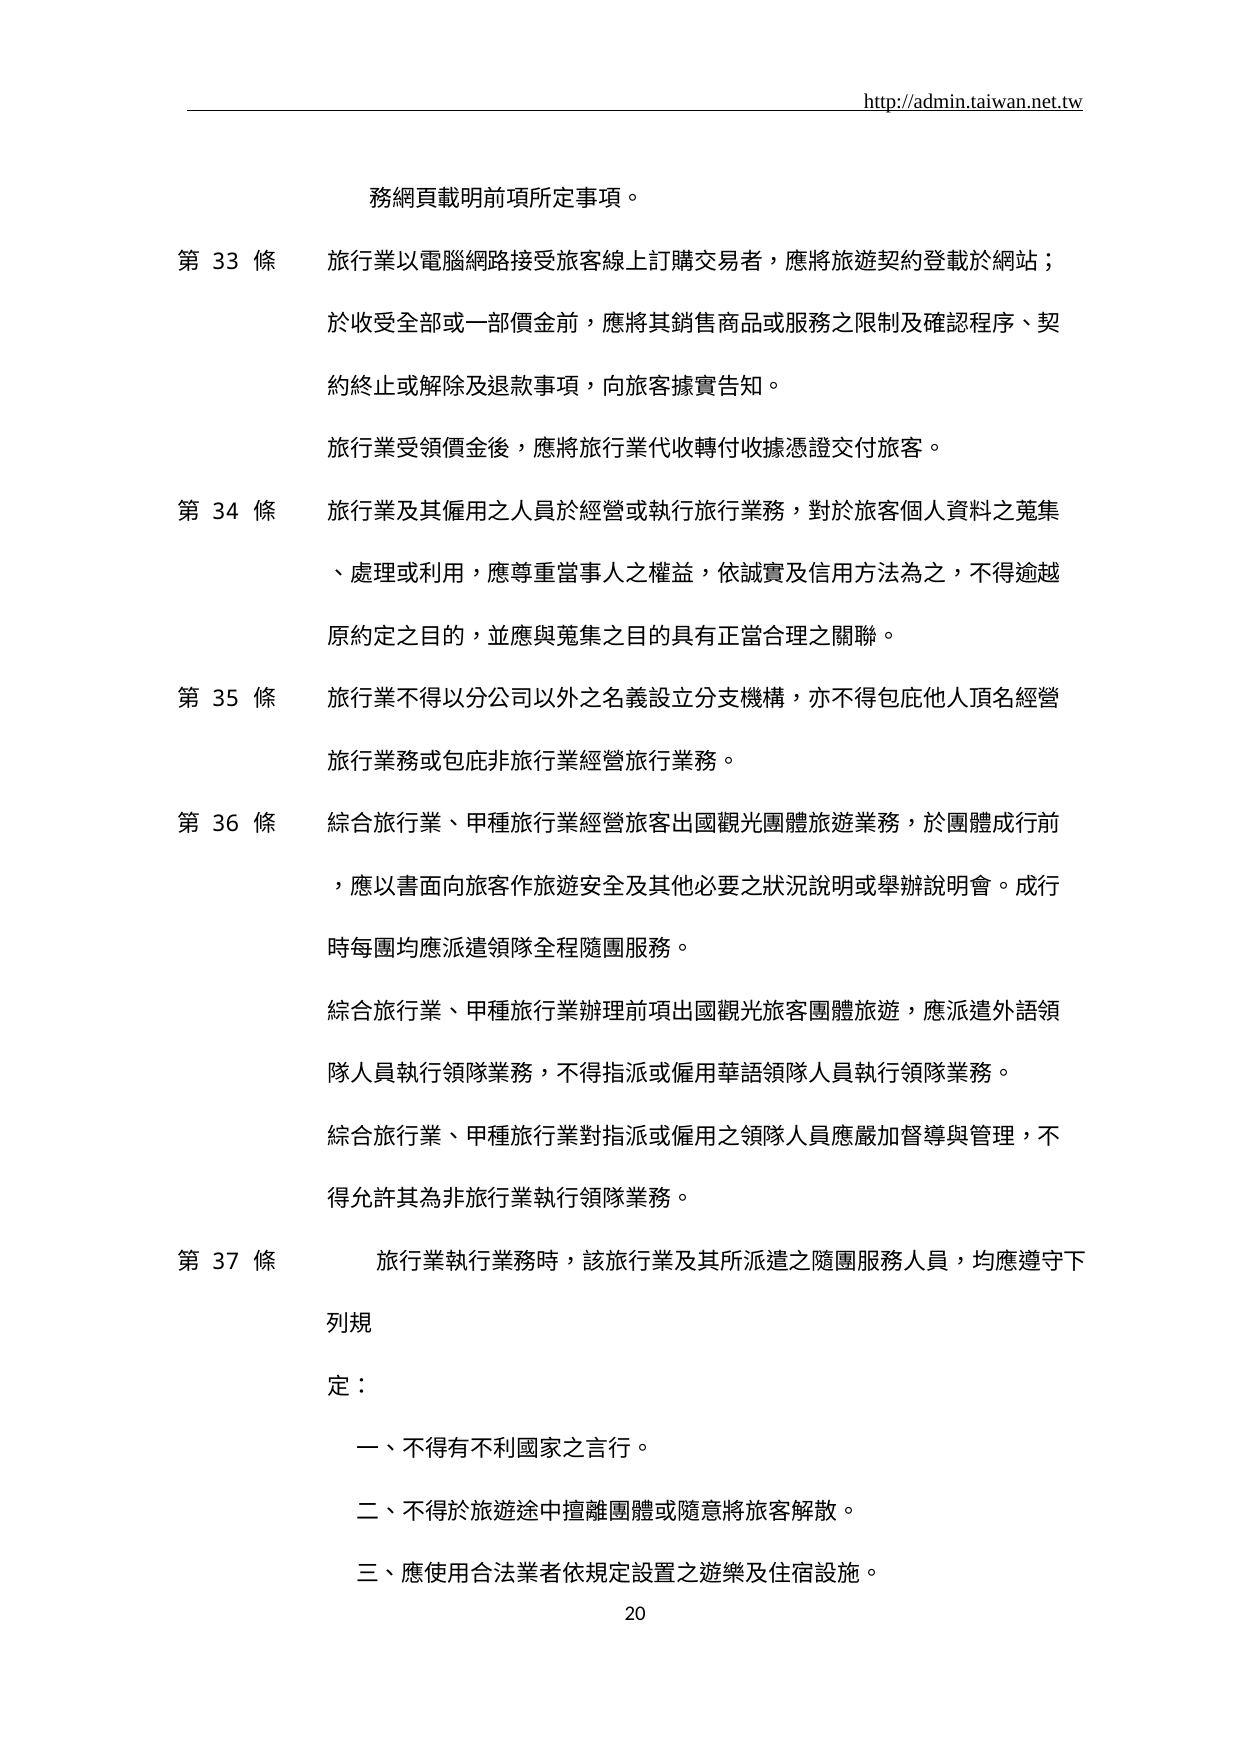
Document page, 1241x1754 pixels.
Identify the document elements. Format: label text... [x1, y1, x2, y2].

text 時每團均應派遣領隊全程隨團服務。 [327, 905, 1092, 967]
text 一、不得有不利國家之言行。 [177, 1405, 1092, 1467]
text 務網頁載明前項所定事項。 [369, 155, 1092, 217]
text ，應以書面向旅客作旅遊安全及其他必要之狀況說明或舉辦說明會。成行 [327, 842, 1092, 905]
text 第 35 條 旅行業不得以分公司以外之名義設立分支機構，亦不得包庇他人頂名經營 [177, 655, 1092, 717]
text 第 34 條 旅行業及其僱用之人員於經營或執行旅行業務，對於旅客個人資料之蒐集 [177, 467, 1092, 530]
text 於收受全部或一部價金前，應將其銷售商品或服務之限制及確認程序、契 [327, 280, 1092, 342]
text 得允許其為非旅行業執行領隊業務。 [327, 1155, 1092, 1217]
text 三、應使用合法業者依規定設置之遊樂及住宿設施。 [177, 1530, 1092, 1592]
text 、處理或利用，應尊重當事人之權益，依誠實及信用方法為之，不得逾越 [327, 530, 1092, 592]
text 綜合旅行業、甲種旅行業對指派或僱用之領隊人員應嚴加督導與管理，不 [327, 1092, 1092, 1155]
text 第 33 條 旅行業以電腦網路接受旅客線上訂購交易者，應將旅遊契約登載於網站； [177, 217, 1092, 280]
text 定： [327, 1342, 1092, 1405]
text 旅行業受領價金後，應將旅行業代收轉付收據憑證交付旅客。 [327, 405, 1092, 467]
text 原約定之目的，並應與蒐集之目的具有正當合理之關聯。 [327, 592, 1092, 655]
text 綜合旅行業、甲種旅行業辦理前項出國觀光旅客團體旅遊，應派遣外語領 [327, 967, 1092, 1030]
text 第 37 條 旅行業執行業務時，該旅行業及其所派遣之隨團服務人員，均應遵守下列規 [177, 1217, 1092, 1342]
text 二、不得於旅遊途中擅離團體或隨意將旅客解散。 [177, 1467, 1092, 1530]
text 第 36 條 綜合旅行業、甲種旅行業經營旅客出國觀光團體旅遊業務，於團體成行前 [177, 780, 1092, 842]
text 約終止或解除及退款事項，向旅客據實告知。 [327, 342, 1092, 405]
text 旅行業務或包庇非旅行業經營旅行業務。 [277, 717, 1092, 780]
text 隊人員執行領隊業務，不得指派或僱用華語領隊人員執行領隊業務。 [327, 1030, 1092, 1092]
